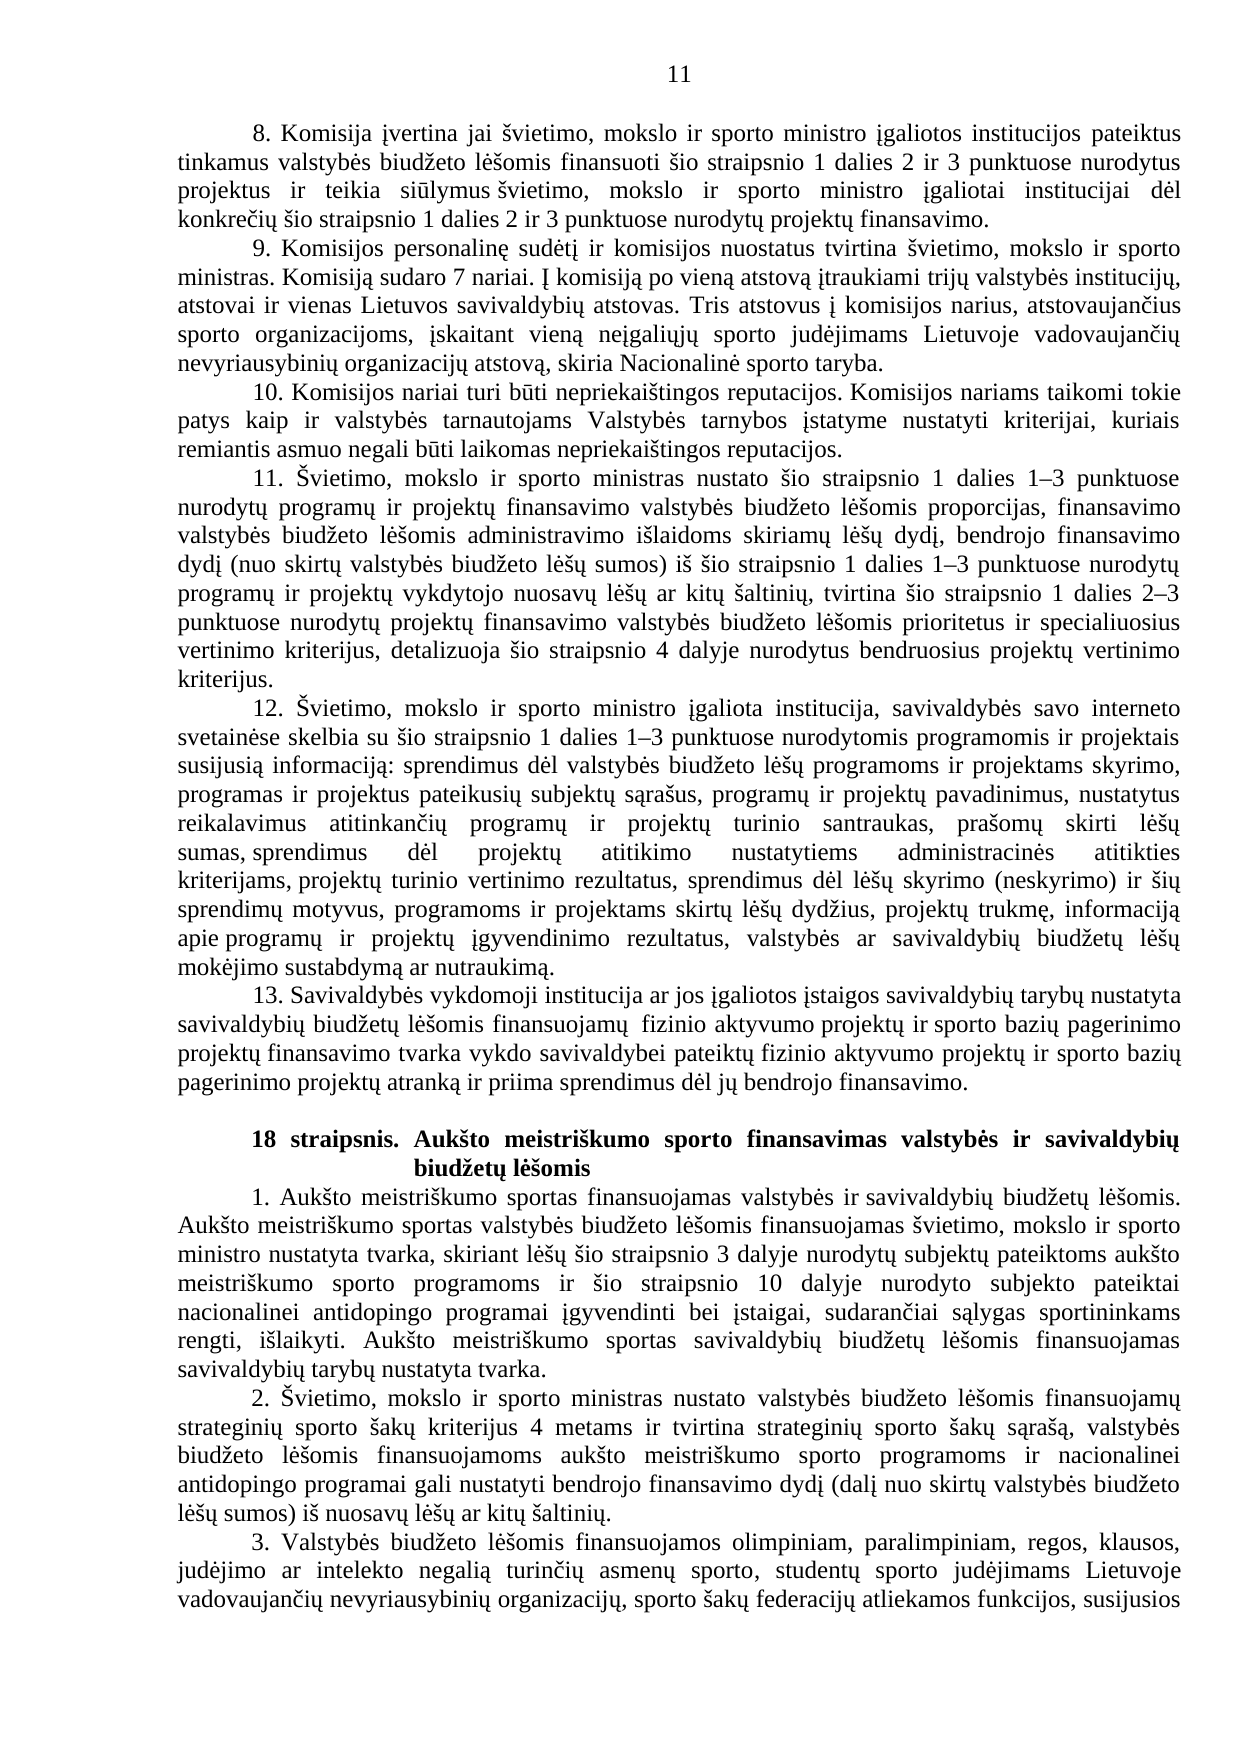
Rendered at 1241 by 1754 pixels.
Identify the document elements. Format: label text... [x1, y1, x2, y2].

text 12. Švietimo, mokslo ir sporto ministro įgaliota institucija, savivaldybės savo interneto svetainėse skelbia su šio straipsnio 1 dalies 1–3 punktuose nurodytomis programomis ir projektais susijusią informaciją: sprendimus dėl valstybės biudžeto lėšų programoms ir projektams skyrimo, programas ir projektus pateikusių subjektų sąrašus, programų ir projektų pavadinimus, nustatytus reikalavimus atitinkančių programų ir projektų turinio santraukas, prašomų skirti lėšų sumas, sprendimus dėl projektų atitikimo nustatytiems administracinės atitikties kriterijams, projektų turinio vertinimo rezultatus, sprendimus dėl lėšų skyrimo (neskyrimo) ir šių sprendimų motyvus, programoms ir projektams skirtų lėšų dydžius, projektų trukmę, informaciją apie programų ir projektų įgyvendinimo rezultatus, valstybės ar savivaldybių biudžetų lėšų mokėjimo sustabdymą ar nutraukimą. [177, 693, 1181, 981]
text 10. Komisijos nariai turi būti nepriekaištingos reputacijos. Komisijos nariams taikomi tokie patys kaip ir valstybės tarnautojams Valstybės tarnybos įstatyme nustatyti kriterijai, kuriais remiantis asmuo negali būti laikomas nepriekaištingos reputacijos. [177, 377, 1181, 463]
text 1. Aukšto meistriškumo sportas finansuojamas valstybės ir savivaldybių biudžetų lėšomis. Aukšto meistriškumo sportas valstybės biudžeto lėšomis finansuojamas švietimo, mokslo ir sporto ministro nustatyta tvarka, skiriant lėšų šio straipsnio 3 dalyje nurodytų subjektų pateiktoms aukšto meistriškumo sporto programoms ir šio straipsnio 10 dalyje nurodyto subjekto pateiktai nacionalinei antidopingo programai įgyvendinti bei įstaigai, sudarančiai sąlygas sportininkams rengti, išlaikyti. Aukšto meistriškumo sportas savivaldybių biudžetų lėšomis finansuojamas savivaldybių tarybų nustatyta tvarka. [177, 1182, 1181, 1383]
text 9. Komisijos personalinę sudėtį ir komisijos nuostatus tvirtina švietimo, mokslo ir sporto ministras. Komisiją sudaro 7 nariai. Į komisiją po vieną atstovą įtraukiami trijų valstybės institucijų, atstovai ir vienas Lietuvos savivaldybių atstovas. Tris atstovus į komisijos narius, atstovaujančius sporto organizacijoms, įskaitant vieną neįgaliųjų sporto judėjimams Lietuvoje vadovaujančių nevyriausybinių organizacijų atstovą, skiria Nacionalinė sporto taryba. [177, 233, 1181, 377]
text 11. Švietimo, mokslo ir sporto ministras nustato šio straipsnio 1 dalies 1–3 punktuose nurodytų programų ir projektų finansavimo valstybės biudžeto lėšomis proporcijas, finansavimo valstybės biudžeto lėšomis administravimo išlaidoms skiriamų lėšų dydį, bendrojo finansavimo dydį (nuo skirtų valstybės biudžeto lėšų sumos) iš šio straipsnio 1 dalies 1–3 punktuose nurodytų programų ir projektų vykdytojo nuosavų lėšų ar kitų šaltinių, tvirtina šio straipsnio 1 dalies 2–3 punktuose nurodytų projektų finansavimo valstybės biudžeto lėšomis prioritetus ir specialiuosius vertinimo kriterijus, detalizuoja šio straipsnio 4 dalyje nurodytus bendruosius projektų vertinimo kriterijus. [177, 463, 1181, 693]
text 8. Komisija įvertina jai švietimo, mokslo ir sporto ministro įgaliotos institucijos pateiktus tinkamus valstybės biudžeto lėšomis finansuoti šio straipsnio 1 dalies 2 ir 3 punktuose nurodytus projektus ir teikia siūlymus švietimo, mokslo ir sporto ministro įgaliotai institucijai dėl konkrečių šio straipsnio 1 dalies 2 ir 3 punktuose nurodytų projektų finansavimo. [177, 118, 1181, 233]
text 3. Valstybės biudžeto lėšomis finansuojamos olimpiniam, paralimpiniam, regos, klausos, judėjimo ar intelekto negalią turinčių asmenų sporto, studentų sporto judėjimams Lietuvoje vadovaujančių nevyriausybinių organizacijų, sporto šakų federacijų atliekamos funkcijos, susijusios [177, 1527, 1181, 1613]
text 13. Savivaldybės vykdomoji institucija ar jos įgaliotos įstaigos savivaldybių tarybų nustatyta savivaldybių biudžetų lėšomis finansuojamų fizinio aktyvumo projektų ir sporto bazių pagerinimo projektų finansavimo tvarka vykdo savivaldybei pateiktų fizinio aktyvumo projektų ir sporto bazių pagerinimo projektų atranką ir priima sprendimus dėl jų bendrojo finansavimo. [177, 981, 1181, 1096]
text 18 straipsnis. Aukšto meistriškumo sporto finansavimas valstybės ir savivaldybių biudžetų lėšomis [251, 1124, 1181, 1182]
text 2. Švietimo, mokslo ir sporto ministras nustato valstybės biudžeto lėšomis finansuojamų strateginių sporto šakų kriterijus 4 metams ir tvirtina strateginių sporto šakų sąrašą, valstybės biudžeto lėšomis finansuojamoms aukšto meistriškumo sporto programoms ir nacionalinei antidopingo programai gali nustatyti bendrojo finansavimo dydį (dalį nuo skirtų valstybės biudžeto lėšų sumos) iš nuosavų lėšų ar kitų šaltinių. [177, 1383, 1181, 1527]
